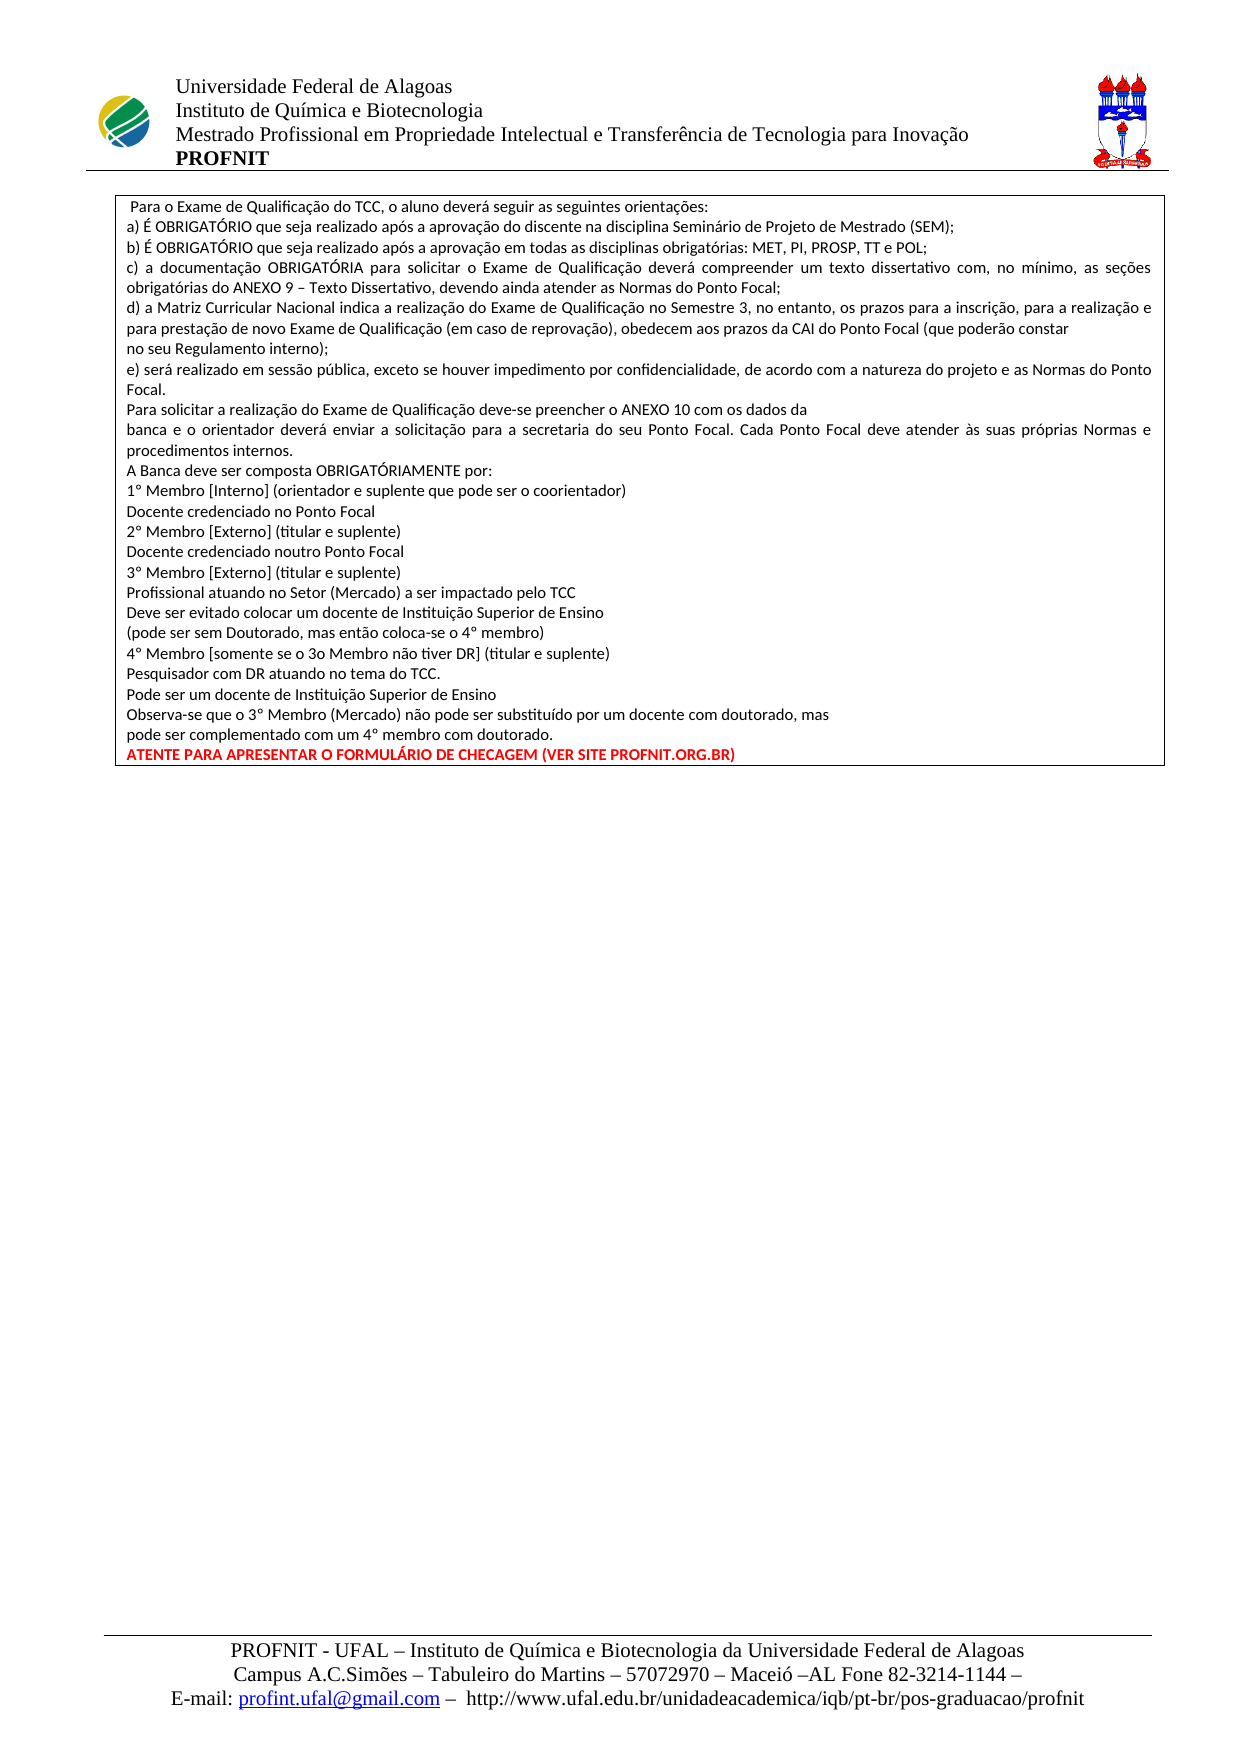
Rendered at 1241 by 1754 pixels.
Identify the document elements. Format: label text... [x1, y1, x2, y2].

table_cell Para o Exame de Qualificação do TCC, o aluno deverá seguir as seguintes orientações: a) É OBRIGATÓRIO que seja realizado após a aprovação do discente na disciplina Seminário de Projeto de Mestrado (SEM); b) É OBRIGATÓRIO que seja realizado após a aprovação em todas as disciplinas obrigatórias: MET, PI, PROSP, TT e POL; c) a documentação OBRIGATÓRIA para solicitar o Exame de Qualificação deverá compreender um texto dissertativo com, no mínimo, as seções obrigatórias do ANEXO 9 – Texto Dissertativo, devendo ainda atender as Normas do Ponto Focal; d) a Matriz Curricular Nacional indica a realização do Exame de Qualificação no Semestre 3, no entanto, os prazos para a inscrição, para a realização e para prestação de novo Exame de Qualificação (em caso de reprovação), obedecem aos prazos da CAI do Ponto Focal (que poderão constar no seu Regulamento interno); e) será realizado em sessão pública, exceto se houver impedimento por confidencialidade, de acordo com a natureza do projeto e as Normas do Ponto Focal. Para solicitar a realização do Exame de Qualificação deve-se preencher o ANEXO 10 com os dados da banca e o orientador deverá enviar a solicitação para a secretaria do seu Ponto Focal. Cada Ponto Focal deve atender às suas próprias Normas e procedimentos internos. A Banca deve ser composta OBRIGATÓRIAMENTE por: 1º Membro [Interno] (orientador e suplente que pode ser o coorientador) Docente credenciado no Ponto Focal 2º Membro [Externo] (titular e suplente) Docente credenciado noutro Ponto Focal 3º Membro [Externo] (titular e suplente) Profissional atuando no Setor (Mercado) a ser impactado pelo TCC Deve ser evitado colocar um docente de Instituição Superior de Ensino (pode ser sem Doutorado, mas então coloca-se o 4º membro) 4º Membro [somente se o 3o Membro não tiver DR] (titular e suplente) Pesquisador com DR atuando no tema do TCC. Pode ser um docente de Instituição Superior de Ensino Observa-se que o 3º Membro (Mercado) não pode ser substituído por um docente com doutorado, mas pode ser complementado com um 4º membro com doutorado. Atente para apresentar o formulário de checagem (ver site profnit.org.br) [116, 196, 1164, 765]
picture [1089, 73, 1155, 169]
picture [97, 95, 151, 149]
